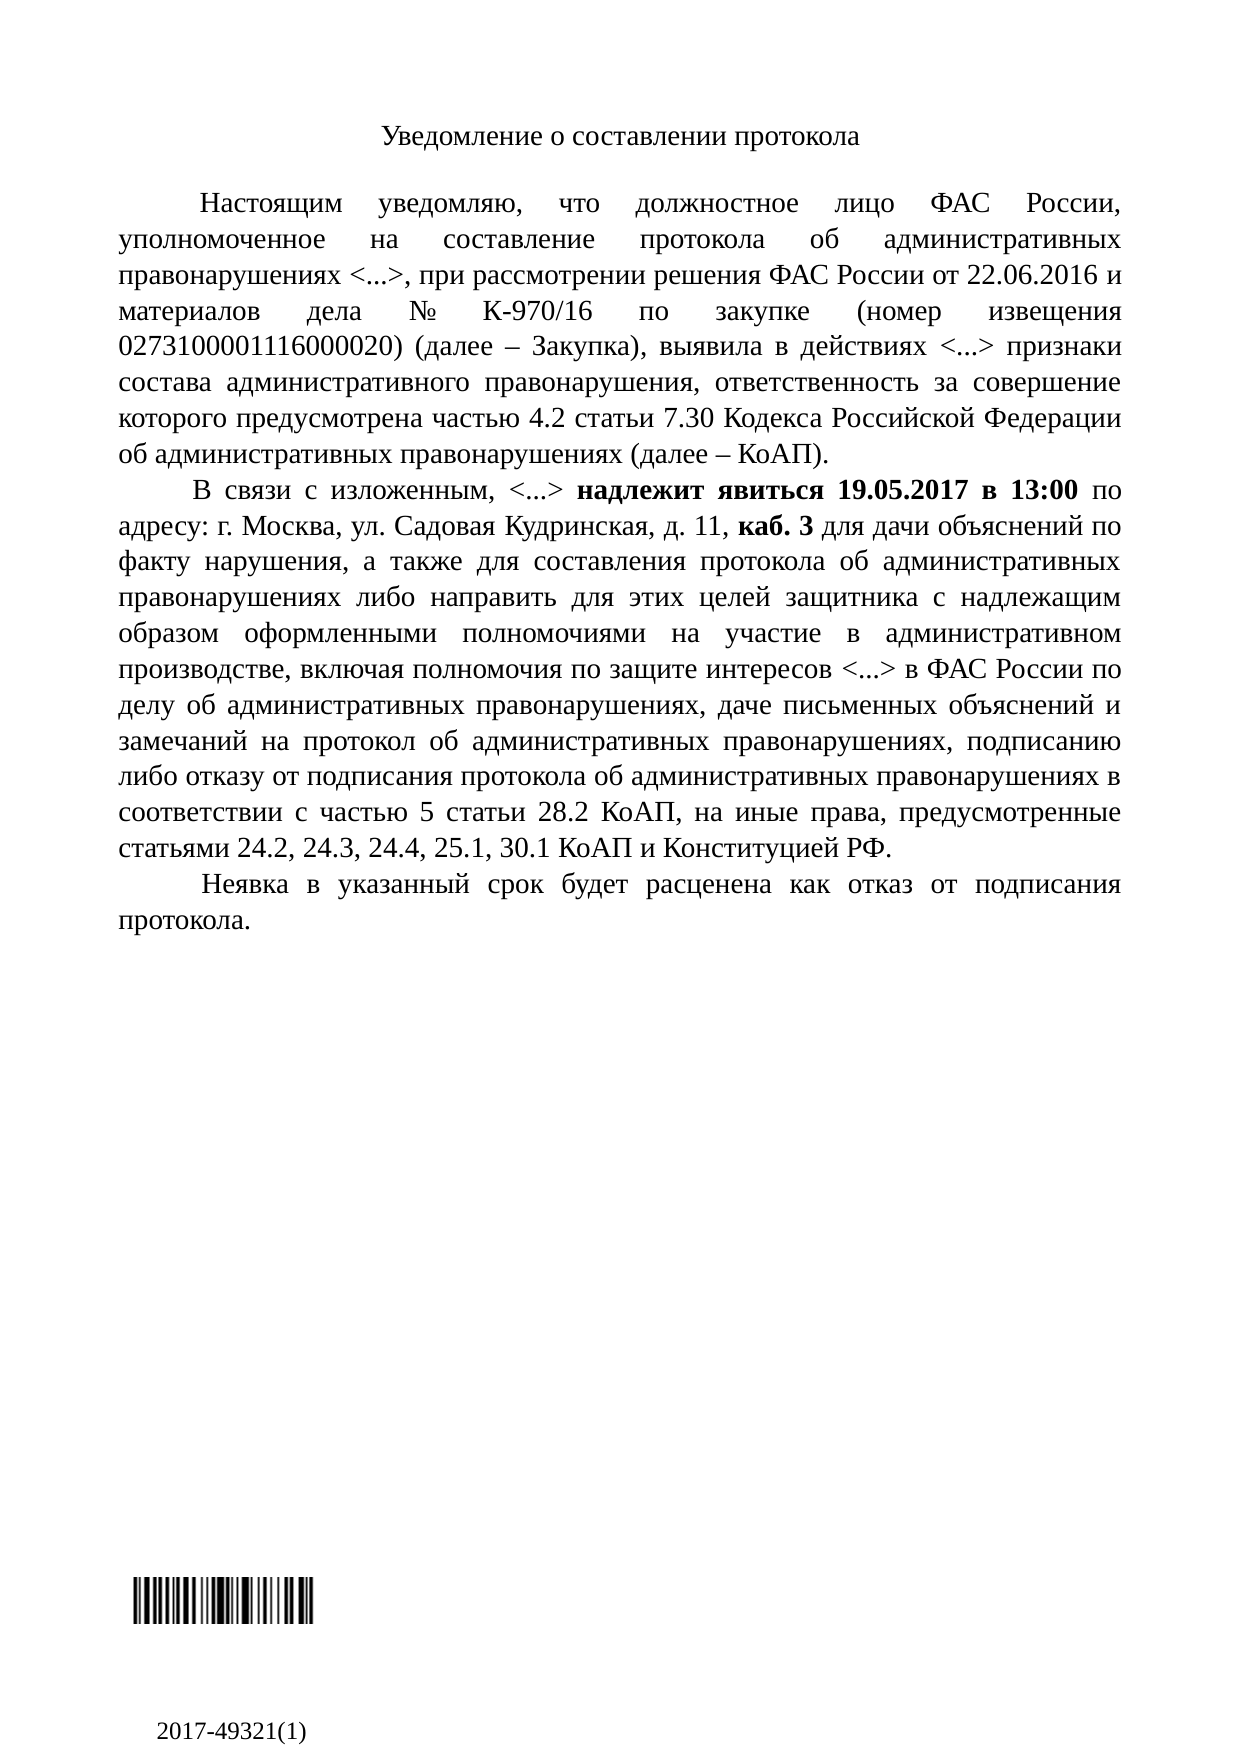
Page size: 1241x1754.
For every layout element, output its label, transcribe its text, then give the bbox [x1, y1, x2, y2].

picture [118, 1577, 331, 1624]
text Настоящим уведомляю, что должностное лицо ФАС России, уполномоченное на составление протокола об административных правонарушениях <...>, при рассмотрении решения ФАС России от 22.06.2016 и материалов дела № К-970/16 по закупке (номер извещения 0273100001116000020) (далее – Закупка), выявила в действиях <...> признаки состава административного правонарушения, ответственность за совершение которого предусмотрена частью 4.2 статьи 7.30 Кодекса Российской Федерации об административных правонарушениях (далее – КоАП). [118, 185, 1122, 469]
text В связи с изложенным, <...> надлежит явиться 19.05.2017 в 13:00 по адресу: г. Москва, ул. Садовая Кудринская, д. 11, каб. 3 для дачи объяснений по факту нарушения, а также для составления протокола об административных правонарушениях либо направить для этих целей защитника с надлежащим образом оформленными полномочиями на участие в административном производстве, включая полномочия по защите интересов <...> в ФАС России по делу об административных правонарушениях, даче письменных объяснений и замечаний на протокол об административных правонарушениях, подписанию либо отказу от подписания протокола об административных правонарушениях в соответствии с частью 5 статьи 28.2 КоАП, на иные права, предусмотренные статьями 24.2, 24.3, 24.4, 25.1, 30.1 КоАП и Конституцией РФ. [118, 472, 1122, 864]
text Уведомление о составлении протокола [118, 118, 1122, 152]
text Неявка в указанный срок будет расценена как отказ от подписания протокола. [118, 866, 1122, 935]
